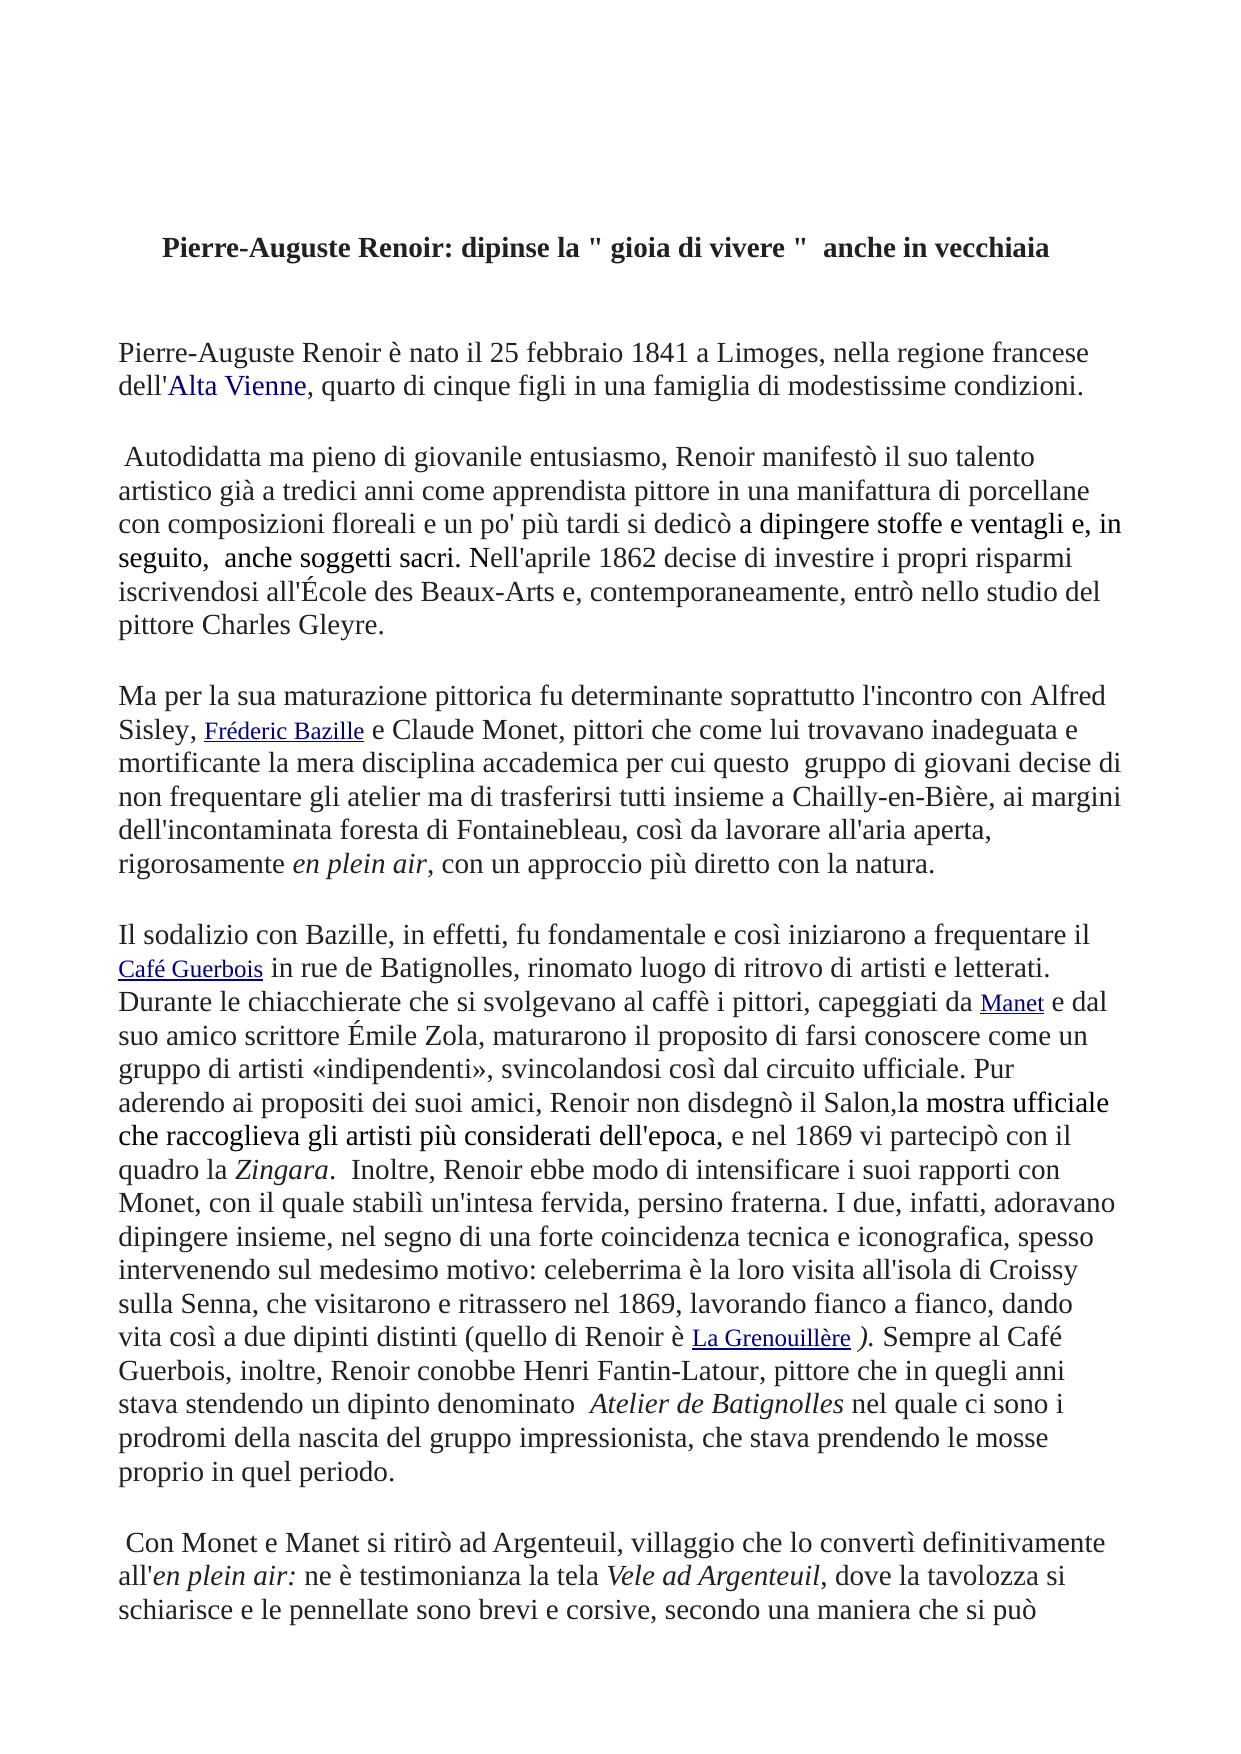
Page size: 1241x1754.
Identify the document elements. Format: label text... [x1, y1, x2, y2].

text Il sodalizio con Bazille, in effetti, fu fondamentale e così iniziarono a frequentare il Café Guerbois in rue de Batignolles, rinomato luogo di ritrovo di artisti e letterati. Durante le chiacchierate che si svolgevano al caffè i pittori, capeggiati da Manet e dal suo amico scrittore Émile Zola, maturarono il proposito di farsi conoscere come un gruppo di artisti «indipendenti», svincolandosi così dal circuito ufficiale. Pur aderendo ai propositi dei suoi amici, Renoir non disdegnò il Salon,la mostra ufficiale che raccoglieva gli artisti più considerati dell'epoca, e nel 1869 vi partecipò con il quadro la Zingara. Inoltre, Renoir ebbe modo di intensificare i suoi rapporti con Monet, con il quale stabilì un'intesa fervida, persino fraterna. I due, infatti, adoravano dipingere insieme, nel segno di una forte coincidenza tecnica e iconografica, spesso intervenendo sul medesimo motivo: celeberrima è la loro visita all'isola di Croissy sulla Senna, che visitarono e ritrassero nel 1869, lavorando fianco a fianco, dando vita così a due dipinti distinti (quello di Renoir è La Grenouillère ). Sempre al Café Guerbois, inoltre, Renoir conobbe Henri Fantin-Latour, pittore che in quegli anni stava stendendo un dipinto denominato Atelier de Batignolles nel quale ci sono i prodromi della nascita del gruppo impressionista, che stava prendendo le mosse proprio in quel periodo. [118, 917, 1122, 1487]
text Pierre-Auguste Renoir è nato il 25 febbraio 1841 a Limoges, nella regione francese dell'Alta Vienne, quarto di cinque figli in una famiglia di modestissime condizioni. [118, 335, 1122, 402]
text Autodidatta ma pieno di giovanile entusiasmo, Renoir manifestò il suo talento artistico già a tredici anni come apprendista pittore in una manifattura di porcellane con composizioni floreali e un po' più tardi si dedicò a dipingere stoffe e ventagli e, in seguito, anche soggetti sacri. Nell'aprile 1862 decise di investire i propri risparmi iscrivendosi all'École des Beaux-Arts e, contemporaneamente, entrò nello studio del pittore Charles Gleyre. [118, 439, 1122, 641]
text Pierre-Auguste Renoir: dipinse la " gioia di vivere " anche in vecchiaia [118, 230, 1122, 264]
text Ma per la sua maturazione pittorica fu determinante soprattutto l'incontro con Alfred Sisley, Fréderic Bazille e Claude Monet, pittori che come lui trovavano inadeguata e mortificante la mera disciplina accademica per cui questo gruppo di giovani decise di non frequentare gli atelier ma di trasferirsi tutti insieme a Chailly-en-Bière, ai margini dell'incontaminata foresta di Fontainebleau, così da lavorare all'aria aperta, rigorosamente en plein air, con un approccio più diretto con la natura. [118, 678, 1122, 879]
text Con Monet e Manet si ritirò ad Argenteuil, villaggio che lo convertì definitivamente all'en plein air: ne è testimonianza la tela Vele ad Argenteuil, dove la tavolozza si schiarisce e le pennellate sono brevi e corsive, secondo una maniera che si può [118, 1525, 1122, 1625]
